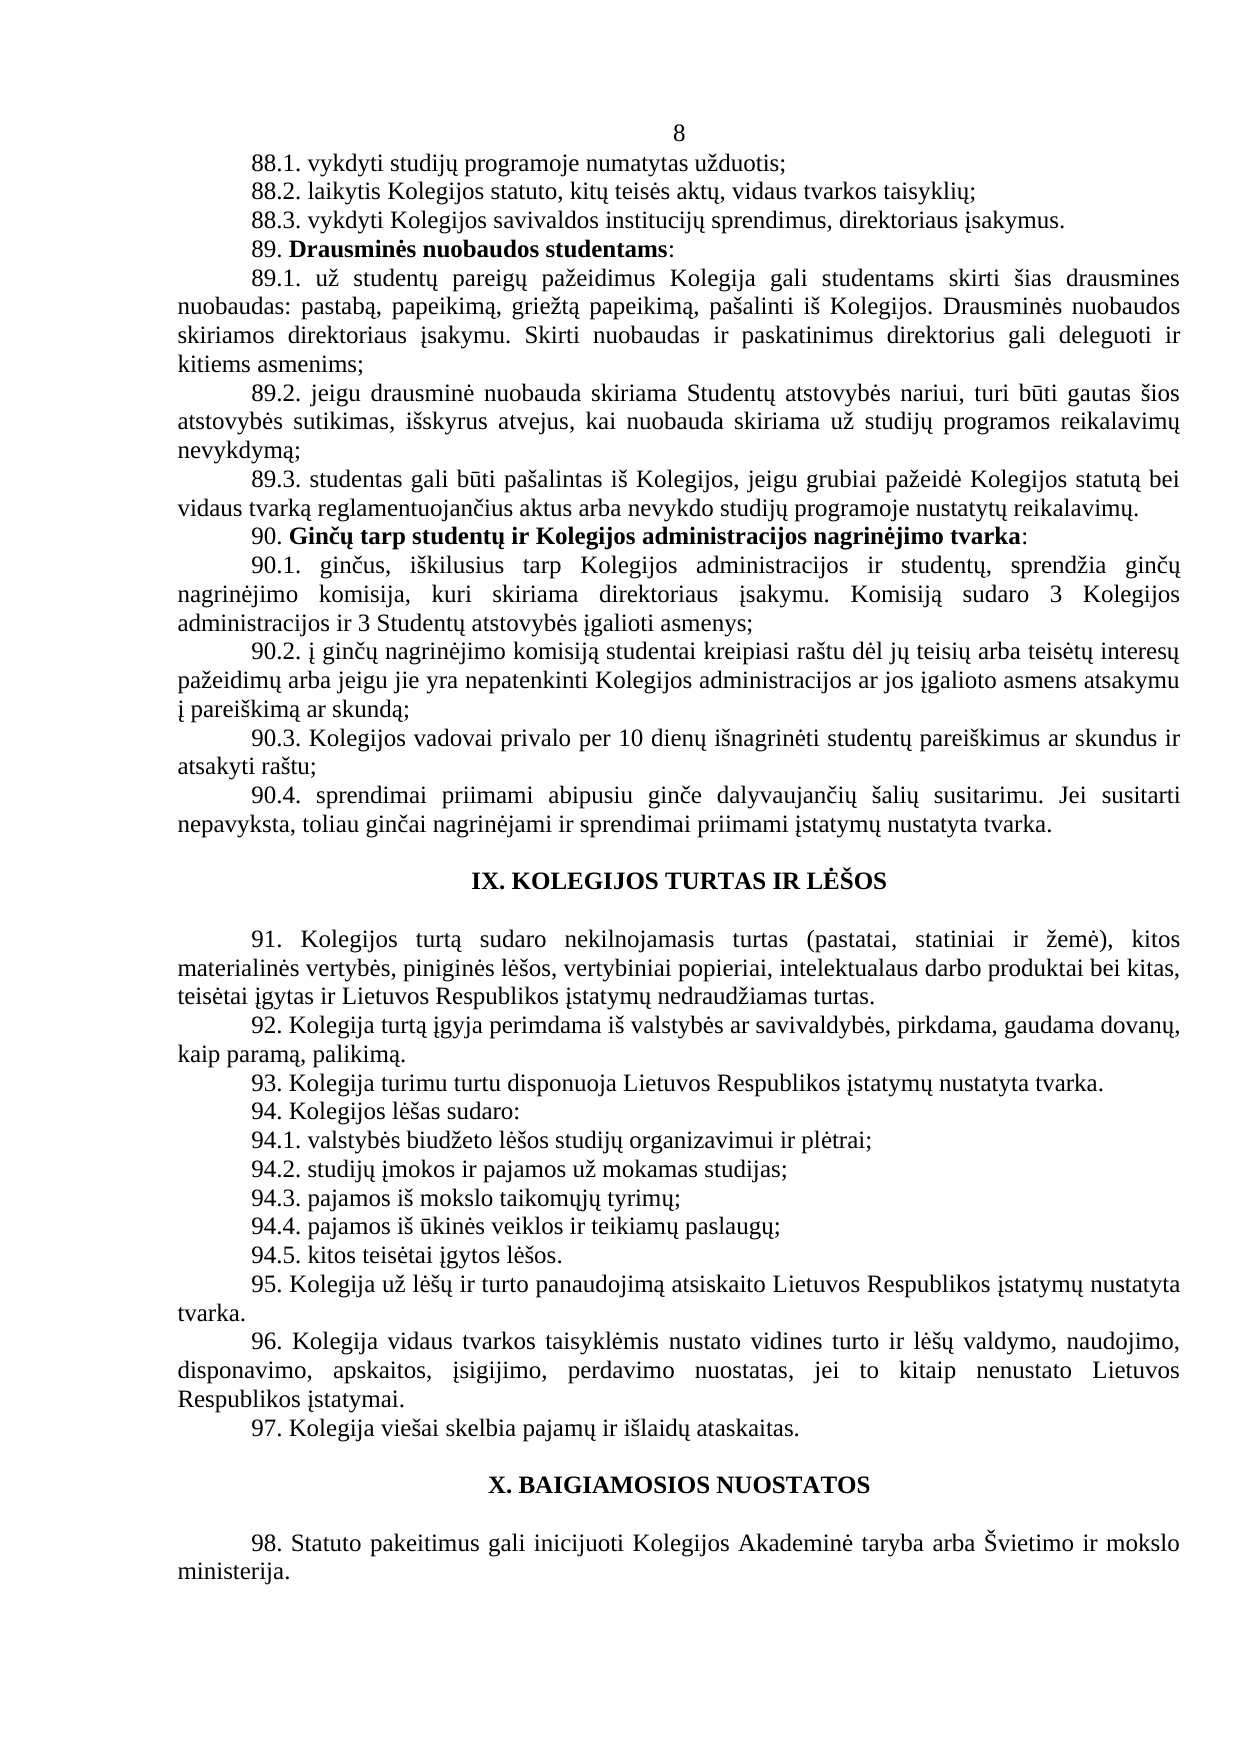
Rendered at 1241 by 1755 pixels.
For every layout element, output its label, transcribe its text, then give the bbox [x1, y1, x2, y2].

text 96. Kolegija vidaus tvarkos taisyklėmis nustato vidines turto ir lėšų valdymo, naudojimo, disponavimo, apskaitos, įsigijimo, perdavimo nuostatas, jei to kitaip nenustato Lietuvos Respublikos įstatymai. [177, 1326, 1181, 1413]
text 95. Kolegija už lėšų ir turto panaudojimą atsiskaito Lietuvos Respublikos įstatymų nustatyta tvarka. [177, 1269, 1181, 1326]
text 94.4. pajamos iš ūkinės veiklos ir teikiamų paslaugų; [177, 1211, 1181, 1240]
text 90.3. Kolegijos vadovai privalo per 10 dienų išnagrinėti studentų pareiškimus ar skundus ir atsakyti raštu; [177, 723, 1181, 780]
text 90.2. į ginčų nagrinėjimo komisiją studentai kreipiasi raštu dėl jų teisių arba teisėtų interesų pažeidimų arba jeigu jie yra nepatenkinti Kolegijos administracijos ar jos įgalioto asmens atsakymu į pareiškimą ar skundą; [177, 636, 1181, 723]
text 88.1. vykdyti studijų programoje numatytas užduotis; [177, 148, 1181, 176]
text 97. Kolegija viešai skelbia pajamų ir išlaidų ataskaitas. [177, 1413, 1181, 1441]
text 89.1. už studentų pareigų pažeidimus Kolegija gali studentams skirti šias drausmines nuobaudas: pastabą, papeikimą, griežtą papeikimą, pašalinti iš Kolegijos. Drausminės nuobaudos skiriamos direktoriaus įsakymu. Skirti nuobaudas ir paskatinimus direktorius gali deleguoti ir kitiems asmenims; [177, 263, 1181, 378]
text 94.2. studijų įmokos ir pajamos už mokamas studijas; [177, 1154, 1181, 1183]
text 89.2. jeigu drausminė nuobauda skiriama Studentų atstovybės nariui, turi būti gautas šios atstovybės sutikimas, išskyrus atvejus, kai nuobauda skiriama už studijų programos reikalavimų nevykdymą; [177, 378, 1181, 464]
text 91. Kolegijos turtą sudaro nekilnojamasis turtas (pastatai, statiniai ir žemė), kitos materialinės vertybės, piniginės lėšos, vertybiniai popieriai, intelektualaus darbo produktai bei kitas, teisėtai įgytas ir Lietuvos Respublikos įstatymų nedraudžiamas turtas. [177, 924, 1181, 1010]
text 98. Statuto pakeitimus gali inicijuoti Kolegijos Akademinė taryba arba Švietimo ir mokslo ministerija. [177, 1528, 1181, 1585]
text 90.4. sprendimai priimami abipusiu ginče dalyvaujančių šalių susitarimu. Jei susitarti nepavyksta, toliau ginčai nagrinėjami ir sprendimai priimami įstatymų nustatyta tvarka. [177, 780, 1181, 838]
text X. BAIGIAMOSIOS NUOSTATOS [177, 1470, 1181, 1499]
text 94.3. pajamos iš mokslo taikomųjų tyrimų; [177, 1183, 1181, 1211]
text 89. Drausminės nuobaudos studentams: [177, 234, 1181, 263]
text 88.3. vykdyti Kolegijos savivaldos institucijų sprendimus, direktoriaus įsakymus. [177, 205, 1181, 234]
text 94. Kolegijos lėšas sudaro: [177, 1096, 1181, 1125]
text 93. Kolegija turimu turtu disponuoja Lietuvos Respublikos įstatymų nustatyta tvarka. [177, 1068, 1181, 1096]
text 94.1. valstybės biudžeto lėšos studijų organizavimui ir plėtrai; [177, 1125, 1181, 1154]
text 90.1. ginčus, iškilusius tarp Kolegijos administracijos ir studentų, sprendžia ginčų nagrinėjimo komisija, kuri skiriama direktoriaus įsakymu. Komisiją sudaro 3 Kolegijos administracijos ir 3 Studentų atstovybės įgalioti asmenys; [177, 550, 1181, 636]
text IX. KOLEGIJOS TURTAS IR LĖŠOS [177, 866, 1181, 895]
text 89.3. studentas gali būti pašalintas iš Kolegijos, jeigu grubiai pažeidė Kolegijos statutą bei vidaus tvarką reglamentuojančius aktus arba nevykdo studijų programoje nustatytų reikalavimų. [177, 464, 1181, 521]
text 90. Ginčų tarp studentų ir Kolegijos administracijos nagrinėjimo tvarka: [177, 521, 1181, 550]
text 92. Kolegija turtą įgyja perimdama iš valstybės ar savivaldybės, pirkdama, gaudama dovanų, kaip paramą, palikimą. [177, 1010, 1181, 1068]
text 94.5. kitos teisėtai įgytos lėšos. [177, 1240, 1181, 1269]
text 88.2. laikytis Kolegijos statuto, kitų teisės aktų, vidaus tvarkos taisyklių; [177, 176, 1181, 205]
